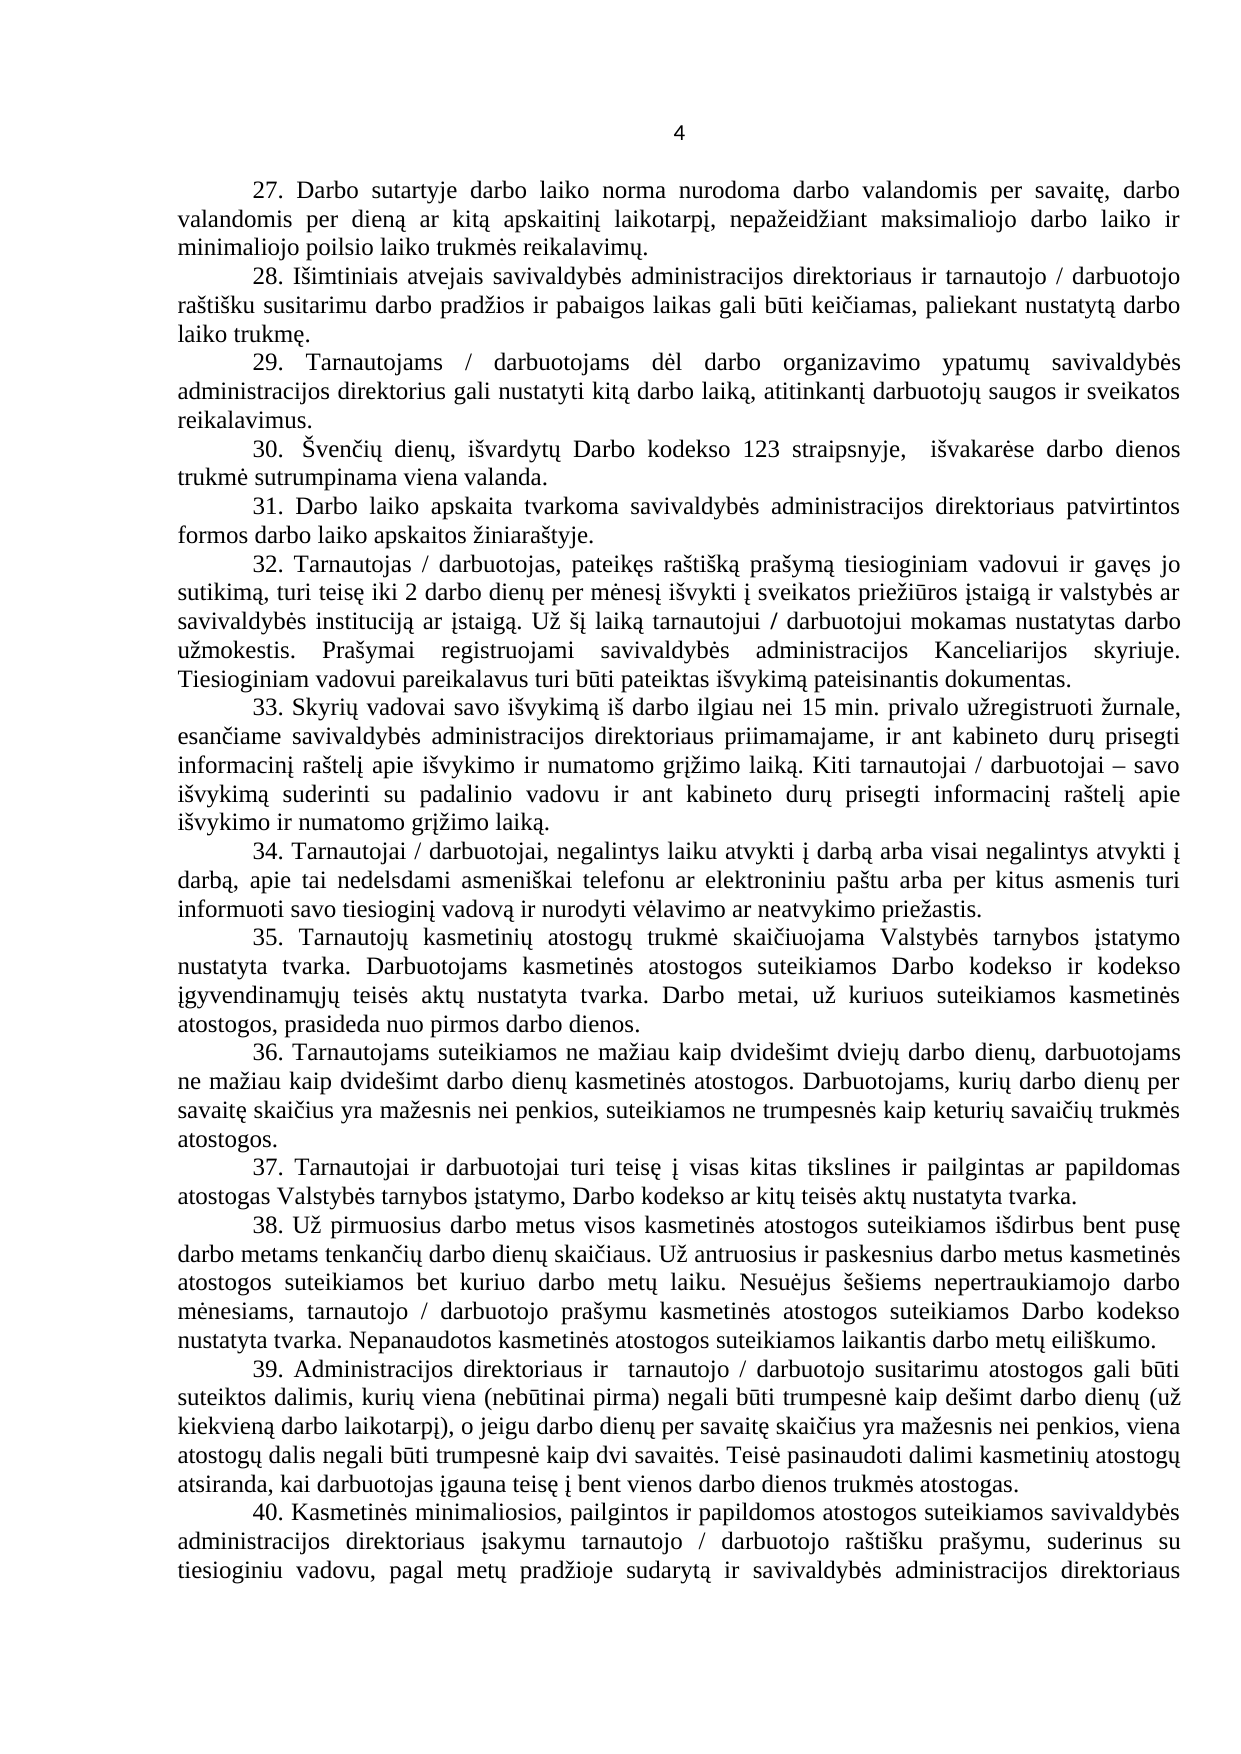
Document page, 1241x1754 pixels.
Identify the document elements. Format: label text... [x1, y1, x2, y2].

text 37. Tarnautojai ir darbuotojai turi teisę į visas kitas tikslines ir pailgintas ar papildomas atostogas Valstybės tarnybos įstatymo, Darbo kodekso ar kitų teisės aktų nustatyta tvarka. [177, 1152, 1181, 1210]
text 38. Už pirmuosius darbo metus visos kasmetinės atostogos suteikiamos išdirbus bent pusę darbo metams tenkančių darbo dienų skaičiaus. Už antruosius ir paskesnius darbo metus kasmetinės atostogos suteikiamos bet kuriuo darbo metų laiku. Nesuėjus šešiems nepertraukiamojo darbo mėnesiams, tarnautojo / darbuotojo prašymu kasmetinės atostogos suteikiamos Darbo kodekso nustatyta tvarka. Nepanaudotos kasmetinės atostogos suteikiamos laikantis darbo metų eiliškumo. [177, 1210, 1181, 1354]
text 39. Administracijos direktoriaus ir tarnautojo / darbuotojo susitarimu atostogos gali būti suteiktos dalimis, kurių viena (nebūtinai pirma) negali būti trumpesnė kaip dešimt darbo dienų (už kiekvieną darbo laikotarpį), o jeigu darbo dienų per savaitę skaičius yra mažesnis nei penkios, viena atostogų dalis negali būti trumpesnė kaip dvi savaitės. Teisė pasinaudoti dalimi kasmetinių atostogų atsiranda, kai darbuotojas įgauna teisę į bent vienos darbo dienos trukmės atostogas. [177, 1354, 1181, 1497]
text 34. Tarnautojai / darbuotojai, negalintys laiku atvykti į darbą arba visai negalintys atvykti į darbą, apie tai nedelsdami asmeniškai telefonu ar elektroniniu paštu arba per kitus asmenis turi informuoti savo tiesioginį vadovą ir nurodyti vėlavimo ar neatvykimo priežastis. [177, 836, 1181, 922]
text 30. Švenčių dienų, išvardytų Darbo kodekso 123 straipsnyje, išvakarėse darbo dienos trukmė sutrumpinama viena valanda. [177, 434, 1181, 491]
text 29. Tarnautojams / darbuotojams dėl darbo organizavimo ypatumų savivaldybės administracijos direktorius gali nustatyti kitą darbo laiką, atitinkantį darbuotojų saugos ir sveikatos reikalavimus. [177, 347, 1181, 434]
text 28. Išimtiniais atvejais savivaldybės administracijos direktoriaus ir tarnautojo / darbuotojo raštišku susitarimu darbo pradžios ir pabaigos laikas gali būti keičiamas, paliekant nustatytą darbo laiko trukmę. [177, 261, 1181, 347]
text 32. Tarnautojas / darbuotojas, pateikęs raštišką prašymą tiesioginiam vadovui ir gavęs jo sutikimą, turi teisę iki 2 darbo dienų per mėnesį išvykti į sveikatos priežiūros įstaigą ir valstybės ar savivaldybės instituciją ar įstaigą. Už šį laiką tarnautojui / darbuotojui mokamas nustatytas darbo užmokestis. Prašymai registruojami savivaldybės administracijos Kanceliarijos skyriuje. Tiesioginiam vadovui pareikalavus turi būti pateiktas išvykimą pateisinantis dokumentas. [177, 549, 1181, 692]
text 27. Darbo sutartyje darbo laiko norma nurodoma darbo valandomis per savaitę, darbo valandomis per dieną ar kitą apskaitinį laikotarpį, nepažeidžiant maksimaliojo darbo laiko ir minimaliojo poilsio laiko trukmės reikalavimų. [177, 175, 1181, 261]
text 35. Tarnautojų kasmetinių atostogų trukmė skaičiuojama Valstybės tarnybos įstatymo nustatyta tvarka. Darbuotojams kasmetinės atostogos suteikiamos Darbo kodekso ir kodekso įgyvendinamųjų teisės aktų nustatyta tvarka. Darbo metai, už kuriuos suteikiamos kasmetinės atostogos, prasideda nuo pirmos darbo dienos. [177, 922, 1181, 1037]
text 31. Darbo laiko apskaita tvarkoma savivaldybės administracijos direktoriaus patvirtintos formos darbo laiko apskaitos žiniaraštyje. [177, 491, 1181, 549]
text 36. Tarnautojams suteikiamos ne mažiau kaip dvidešimt dviejų darbo dienų, darbuotojams ne mažiau kaip dvidešimt darbo dienų kasmetinės atostogos. Darbuotojams, kurių darbo dienų per savaitę skaičius yra mažesnis nei penkios, suteikiamos ne trumpesnės kaip keturių savaičių trukmės atostogos. [177, 1037, 1181, 1152]
text 33. Skyrių vadovai savo išvykimą iš darbo ilgiau nei 15 min. privalo užregistruoti žurnale, esančiame savivaldybės administracijos direktoriaus priimamajame, ir ant kabineto durų prisegti informacinį raštelį apie išvykimo ir numatomo grįžimo laiką. Kiti tarnautojai / darbuotojai – savo išvykimą suderinti su padalinio vadovu ir ant kabineto durų prisegti informacinį raštelį apie išvykimo ir numatomo grįžimo laiką. [177, 692, 1181, 836]
text 40. Kasmetinės minimaliosios, pailgintos ir papildomos atostogos suteikiamos savivaldybės administracijos direktoriaus įsakymu tarnautojo / darbuotojo raštišku prašymu, suderinus su tiesioginiu vadovu, pagal metų pradžioje sudarytą ir savivaldybės administracijos direktoriaus [177, 1497, 1181, 1584]
